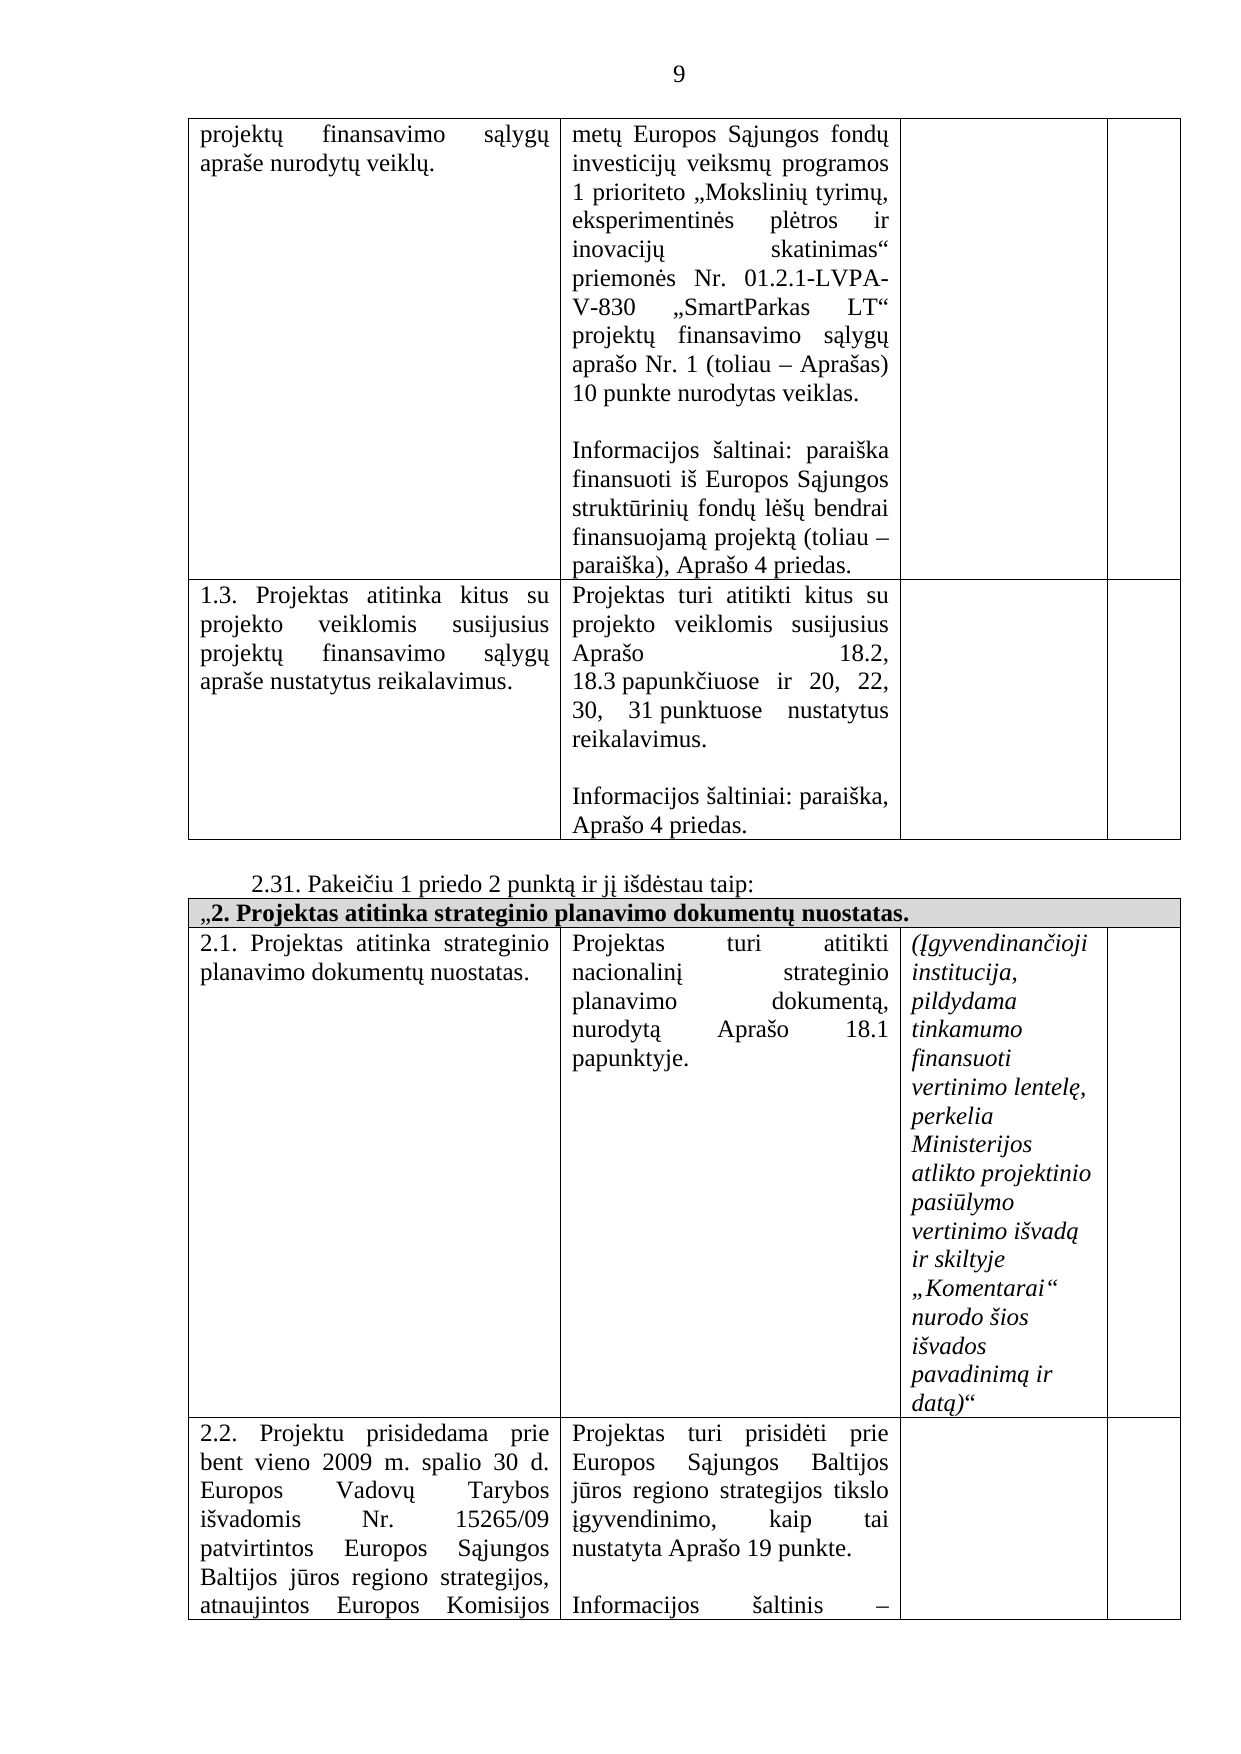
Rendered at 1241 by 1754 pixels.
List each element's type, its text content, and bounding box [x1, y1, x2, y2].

table_cell [1108, 119, 1180, 579]
table_cell [1108, 580, 1180, 839]
table_cell [1108, 1418, 1180, 1619]
table_cell 2.2. Projektu prisidedama prie bent vieno 2009 m. spalio 30 d. Europos Vadovų Tarybos išvadomis Nr. 15265/09 patvirtintos Europos Sąjungos Baltijos jūros regiono strategijos, atnaujintos Europos Komisijos [189, 1418, 560, 1619]
text 2.31. Pakeičiu 1 priedo 2 punktą ir jį išdėstau taip: [177, 869, 1181, 897]
table_cell [901, 580, 1107, 839]
table_cell Projektas turi atitikti kitus su projekto veiklomis susijusius Aprašo 18.2, 18.3 papunkčiuose ir 20, 22, 30, 31 punktuose nustatytus reikalavimus. Informacijos šaltiniai: paraiška, Aprašo 4 priedas. [561, 580, 900, 839]
table_cell [901, 1418, 1107, 1619]
table_cell (Įgyvendinančioji institucija, pildydama tinkamumo finansuoti vertinimo lentelę, perkelia Ministerijos atlikto projektinio pasiūlymo vertinimo išvadą ir skiltyje „Komentarai“ nurodo šios išvados pavadinimą ir datą)“ [901, 928, 1107, 1417]
table_cell projektų finansavimo sąlygų apraše nurodytų veiklų. [189, 119, 560, 579]
table_cell 1.3. Projektas atitinka kitus su projekto veiklomis susijusius projektų finansavimo sąlygų apraše nustatytus reikalavimus. [189, 580, 560, 839]
table_cell [901, 119, 1107, 579]
table_cell 2.1. Projektas atitinka strateginio planavimo dokumentų nuostatas. [189, 928, 560, 1417]
table_cell Projektas turi prisidėti prie Europos Sąjungos Baltijos jūros regiono strategijos tikslo įgyvendinimo, kaip tai nustatyta Aprašo 19 punkte. Informacijos šaltinis – [561, 1418, 900, 1619]
table_header „2. Projektas atitinka strateginio planavimo dokumentų nuostatas. [189, 899, 1180, 927]
table_cell [1108, 928, 1180, 1417]
table_cell metų Europos Sąjungos fondų investicijų veiksmų programos 1 prioriteto „Mokslinių tyrimų, eksperimentinės plėtros ir inovacijų skatinimas“ priemonės Nr. 01.2.1-LVPA-V-830 „SmartParkas LT“ projektų finansavimo sąlygų aprašo Nr. 1 (toliau – Aprašas) 10 punkte nurodytas veiklas. Informacijos šaltinai: paraiška finansuoti iš Europos Sąjungos struktūrinių fondų lėšų bendrai finansuojamą projektą (toliau – paraiška), Aprašo 4 priedas. [561, 119, 900, 579]
table_cell Projektas turi atitikti nacionalinį strateginio planavimo dokumentą, nurodytą Aprašo 18.1 papunktyje. [561, 928, 900, 1417]
